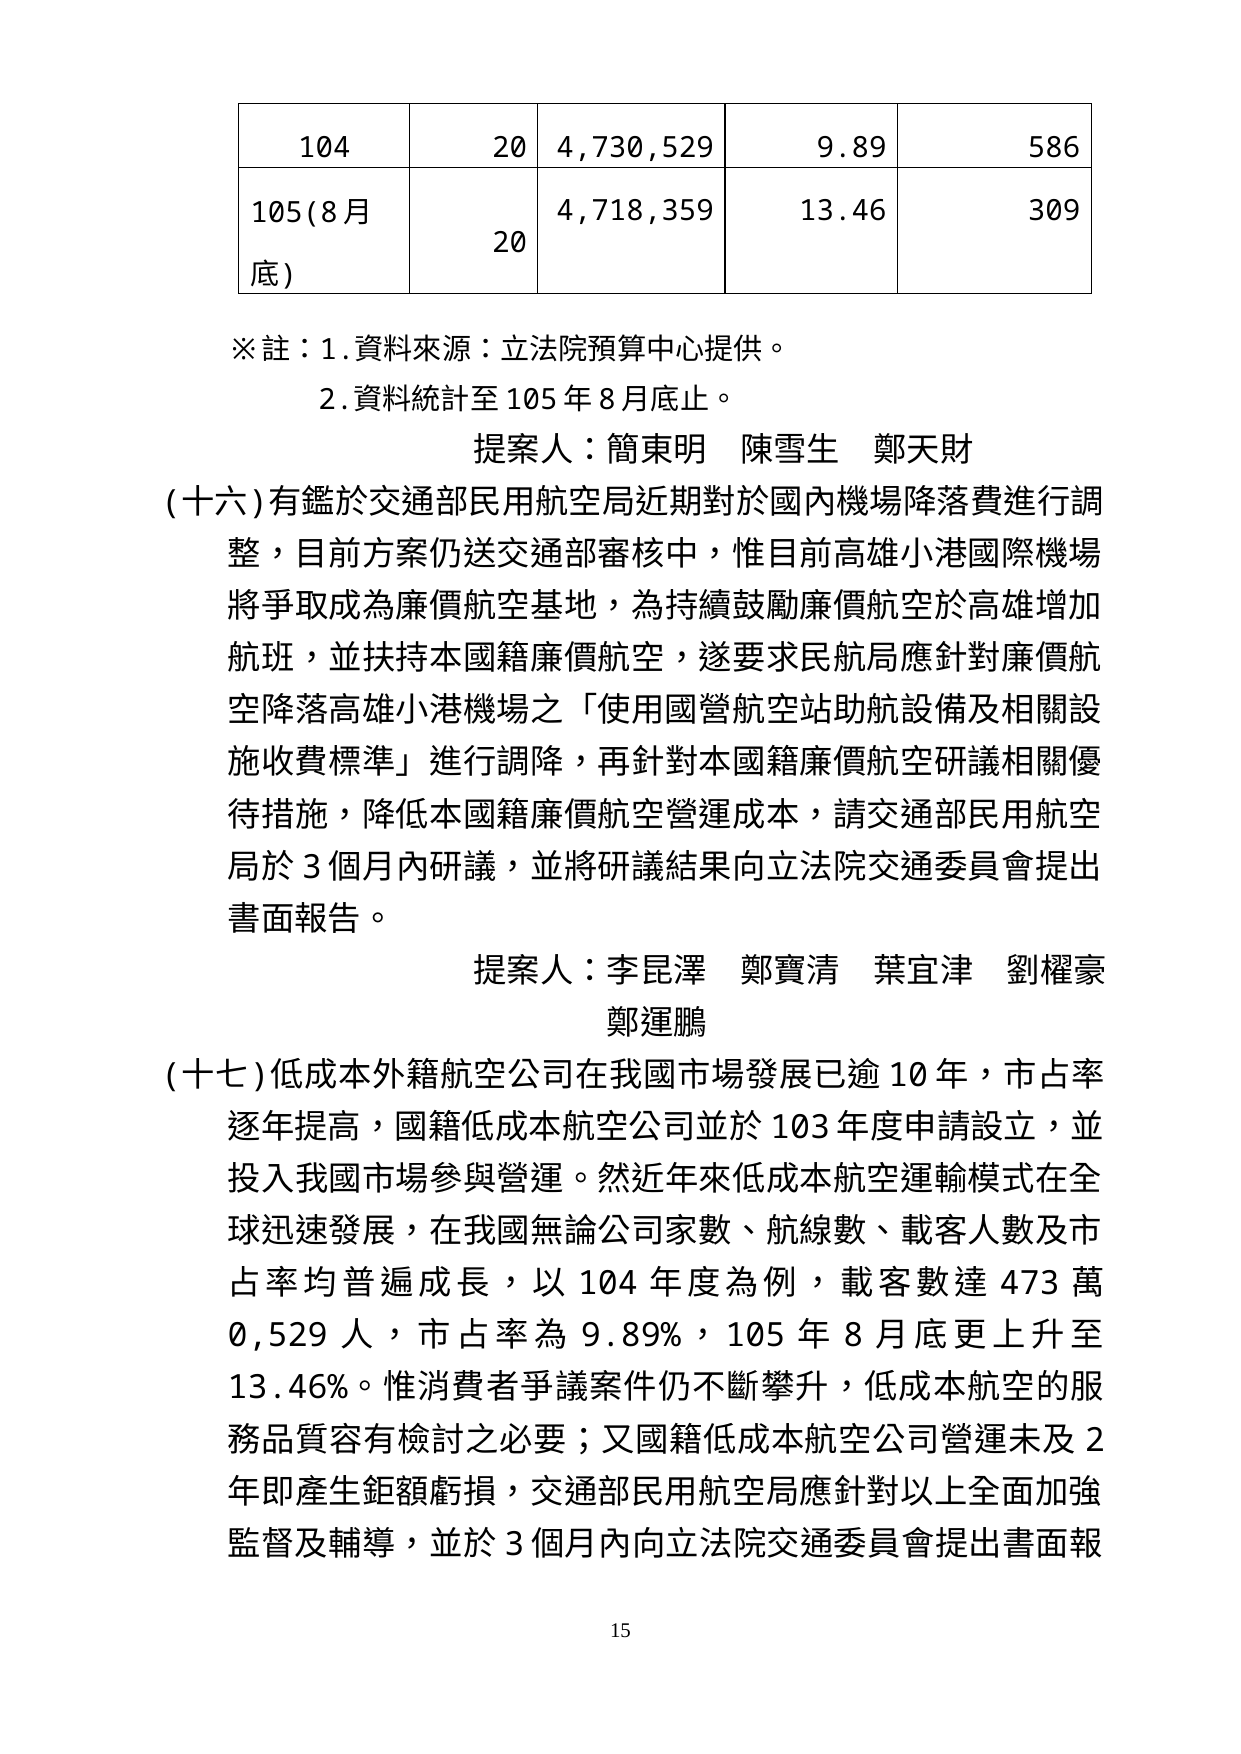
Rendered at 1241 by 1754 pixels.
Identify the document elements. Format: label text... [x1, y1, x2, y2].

table_cell 4,718,359 [538, 168, 724, 293]
table_cell 9.89 [726, 104, 897, 167]
table_cell 309 [898, 168, 1091, 293]
text (十六)有鑑於交通部民用航空局近期對於國內機場降落費進行調整，目前方案仍送交通部審核中，惟目前高雄小港國際機場將爭取成為廉價航空基地，為持續鼓勵廉價航空於高雄增加航班，並扶持本國籍廉價航空，遂要求民航局應針對廉價航空降落高雄小港機場之「使用國營航空站助航設備及相關設施收費標準」進行調降，再針對本國籍廉價航空研議相關優待措施，降低本國籍廉價航空營運成本，請交通部民用航空局於3個月內研議，並將研議結果向立法院交通委員會提出書面報告。 [161, 472, 1104, 941]
table_cell 105(8月底) [239, 168, 409, 293]
table_cell 104 [239, 104, 409, 167]
text 提案人：簡東明 陳雪生 鄭天財 [473, 420, 1117, 472]
table_cell 4,730,529 [538, 104, 724, 167]
text 2.資料統計至105年8月底止。 [227, 368, 1104, 420]
table_cell 586 [898, 104, 1091, 167]
text (十七)低成本外籍航空公司在我國市場發展已逾10年，市占率逐年提高，國籍低成本航空公司並於103年度申請設立，並投入我國市場參與營運。然近年來低成本航空運輸模式在全球迅速發展，在我國無論公司家數、航線數、載客人數及市占率均普遍成長，以104年度為例，載客數達473萬0,529人，市占率為9.89%，105年8月底更上升至13.46%。惟消費者爭議案件仍不斷攀升，低成本航空的服務品質容有檢討之必要；又國籍低成本航空公司營運未及2年即產生鉅額虧損，交通部民用航空局應針對以上全面加強監督及輔導，並於3個月內向立法院交通委員會提出書面報 [161, 1045, 1104, 1566]
table_cell 20 [410, 168, 537, 293]
text ※註：1.資料來源：立法院預算中心提供。 [226, 305, 1142, 368]
table_cell 13.46 [726, 168, 897, 293]
table_cell 20 [410, 104, 537, 167]
text 提案人：李昆澤 鄭寶清 葉宜津 劉櫂豪 鄭運鵬 [473, 941, 1117, 1045]
